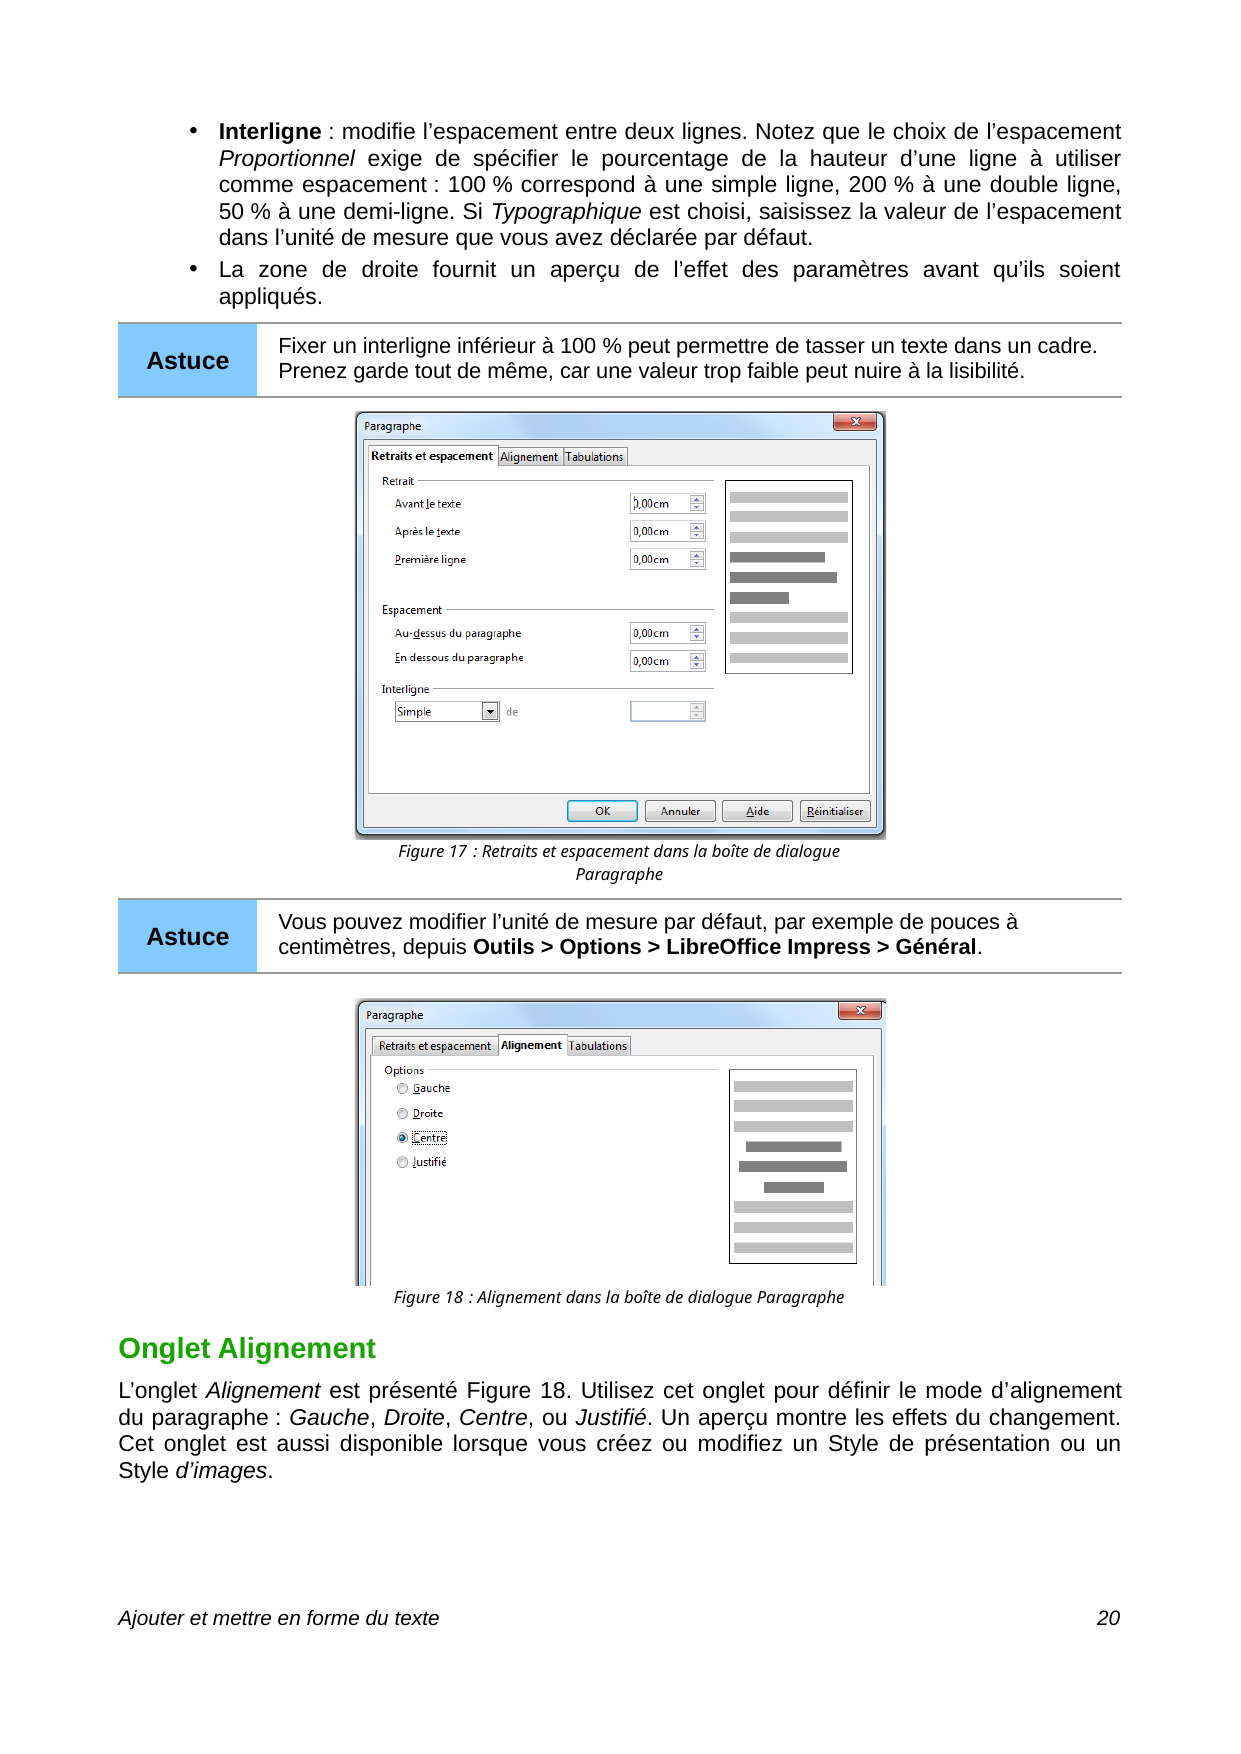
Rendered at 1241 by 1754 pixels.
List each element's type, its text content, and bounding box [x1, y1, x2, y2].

picture [354, 998, 887, 1286]
table_header Astuce [118, 900, 257, 972]
text L’onglet Alignement est présenté Figure 18. Utilisez cet onglet pour définir le mode d’alignement du paragraphe : Gauche, Droite, Centre, ou Justifié. Un aperçu montre les effets du changement. Cet onglet est aussi disponible lorsque vous créez ou modifiez un Style de présentation ou un Style d’images. [118, 1377, 1122, 1483]
table_header Fixer un interligne inférieur à 100 % peut permettre de tasser un texte dans un cadre. Prenez garde tout de même, car une valeur trop faible peut nuire à la lisibilité. [258, 324, 1122, 396]
list La zone de droite fournit un aperçu de l’effet des paramètres avant qu’ils soient appliqués. [189, 256, 1122, 309]
list Interligne : modifie l’espacement entre deux lignes. Notez que le choix de l’espacement Proportionnel exige de spécifier le pourcentage de la hauteur d’une ligne à utiliser comme espacement : 100 % correspond à une simple ligne, 200 % à une double ligne, 50 % à une demi-ligne. Si Typographique est choisi, saisissez la valeur de l’espacement dans l’unité de mesure que vous avez déclarée par défaut. [189, 118, 1122, 250]
subtitle Onglet Alignement [118, 1332, 1122, 1365]
text Figure 17 : Retraits et espacement dans la boîte de dialogue Paragraphe [354, 840, 886, 885]
text Figure 18 : Alignement dans la boîte de dialogue Paragraphe [354, 1286, 886, 1308]
table_header Vous pouvez modifier l’unité de mesure par défaut, par exemple de pouces à centimètres, depuis Outils > Options > LibreOffice Impress > Général. [258, 900, 1122, 972]
picture [354, 411, 887, 840]
table_header Astuce [118, 324, 257, 396]
